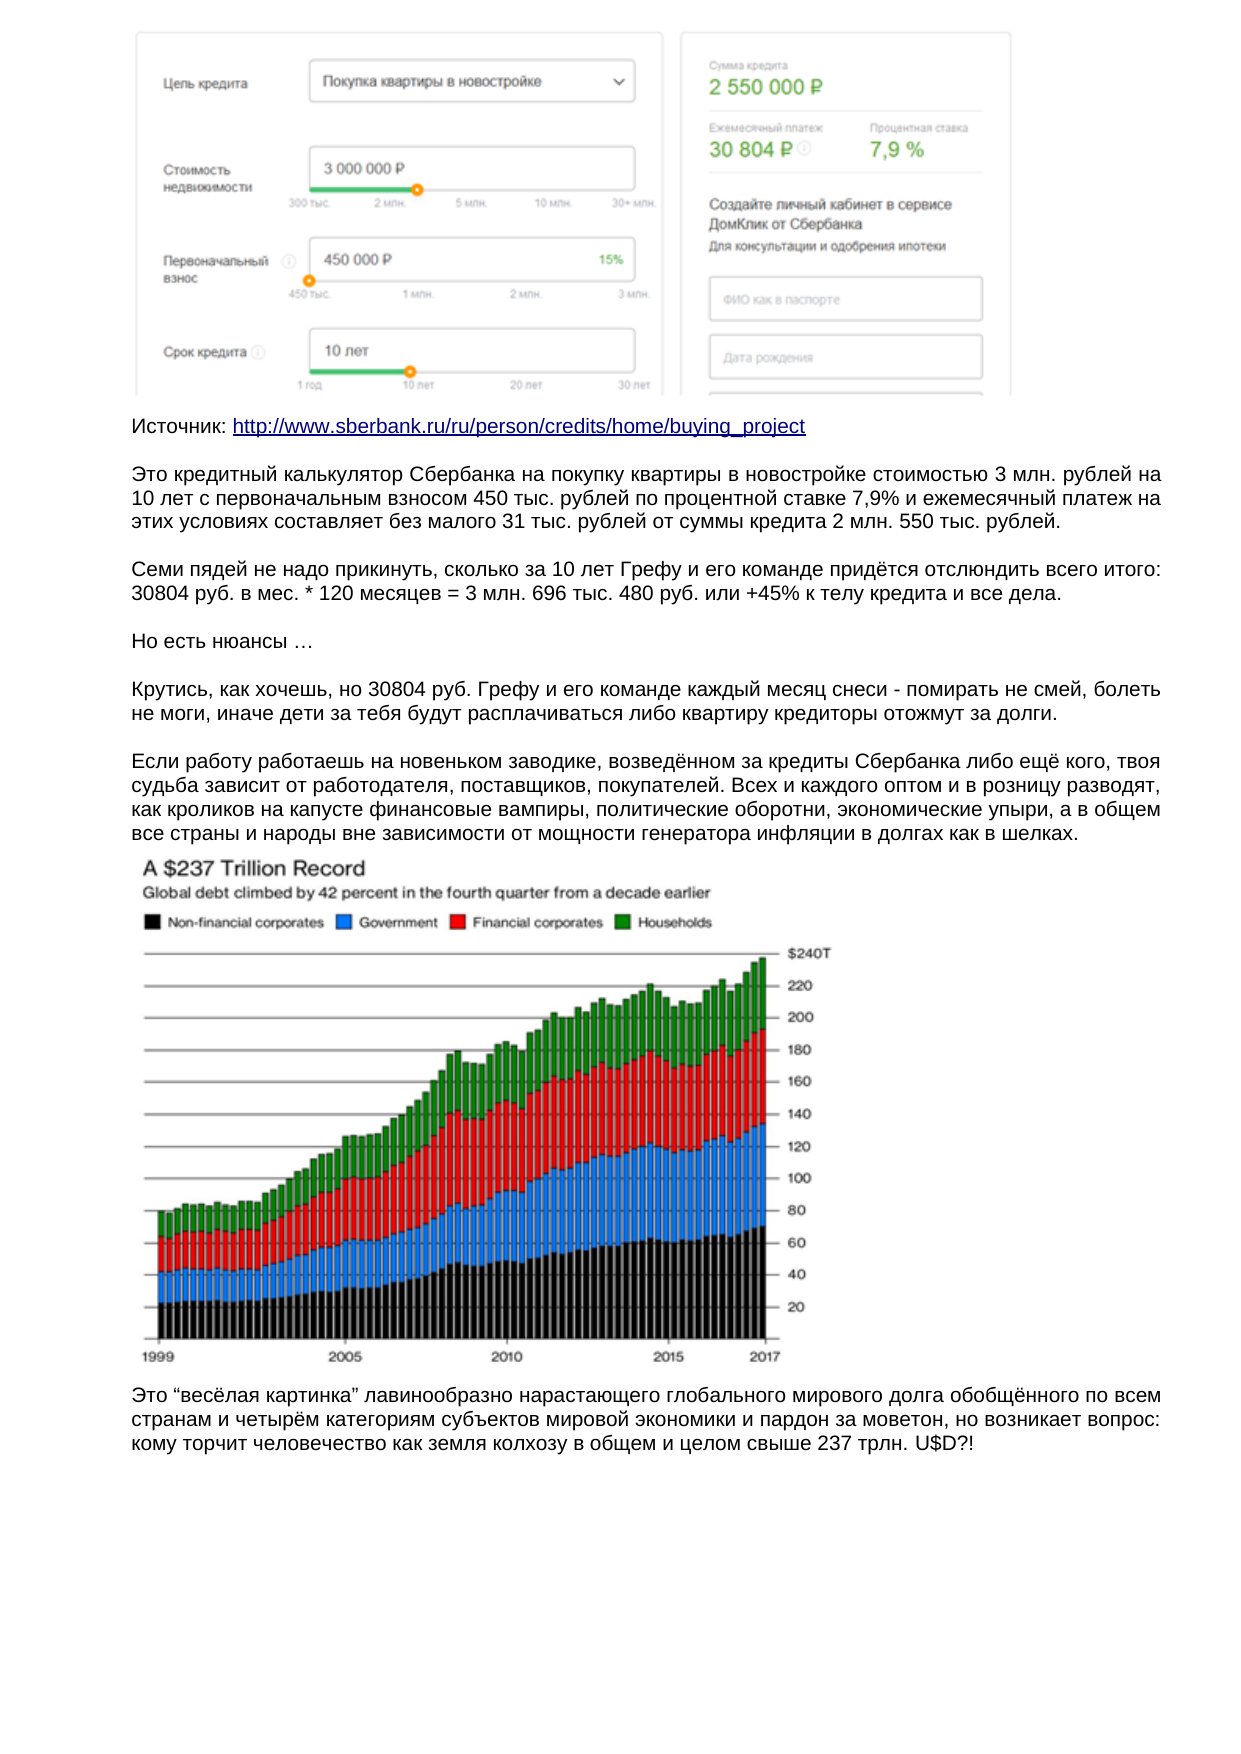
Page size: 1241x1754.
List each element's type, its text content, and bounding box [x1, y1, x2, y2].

text Источник: http://www.sberbank.ru/ru/person/credits/home/buying_project [131, 413, 1162, 437]
text Семи пядей не надо прикинуть, сколько за 10 лет Грефу и его команде придётся отслюндить всего итого: 30804 руб. в мес. * 120 месяцев = 3 млн. 696 тыс. 480 руб. или +45% к телу кредита и все дела. [131, 557, 1162, 605]
text Но есть нюансы … [131, 629, 1162, 653]
text Это кредитный калькулятор Сбербанка на покупку квартиры в новостройке стоимостью 3 млн. рублей на 10 лет с первоначальным взносом 450 тыс. рублей по процентной ставке 7,9% и ежемесячный платеж на этих условиях составляет без малого 31 тыс. рублей от суммы кредита 2 млн. 550 тыс. рублей. [131, 461, 1162, 533]
text Крутись, как хочешь, но 30804 руб. Грефу и его команде каждый месяц снеси - помирать не смей, болеть не моги, иначе дети за тебя будут расплачиваться либо квартиру кредиторы отожмут за долги. [131, 677, 1162, 725]
text Это “весёлая картинка” лавинообразно нарастающего глобального мирового долга обобщённого по всем странам и четырём категориям субъектов мировой экономики и пардон за моветон, но возникает вопрос: кому торчит человечество как земля колхозу в общем и целом свыше 237 трлн. U$D?! [131, 1383, 1162, 1454]
text Если работу работаешь на новеньком заводике, возведённом за кредиты Сбербанка либо ещё кого, твоя судьба зависит от работодателя, поставщиков, покупателей. Всех и каждого оптом и в розницу разводят, как кроликов на капусте финансовые вампиры, политические оборотни, экономические упыри, а в общем все страны и народы вне зависимости от мощности генератора инфляции в долгах как в шелках. [131, 749, 1162, 845]
